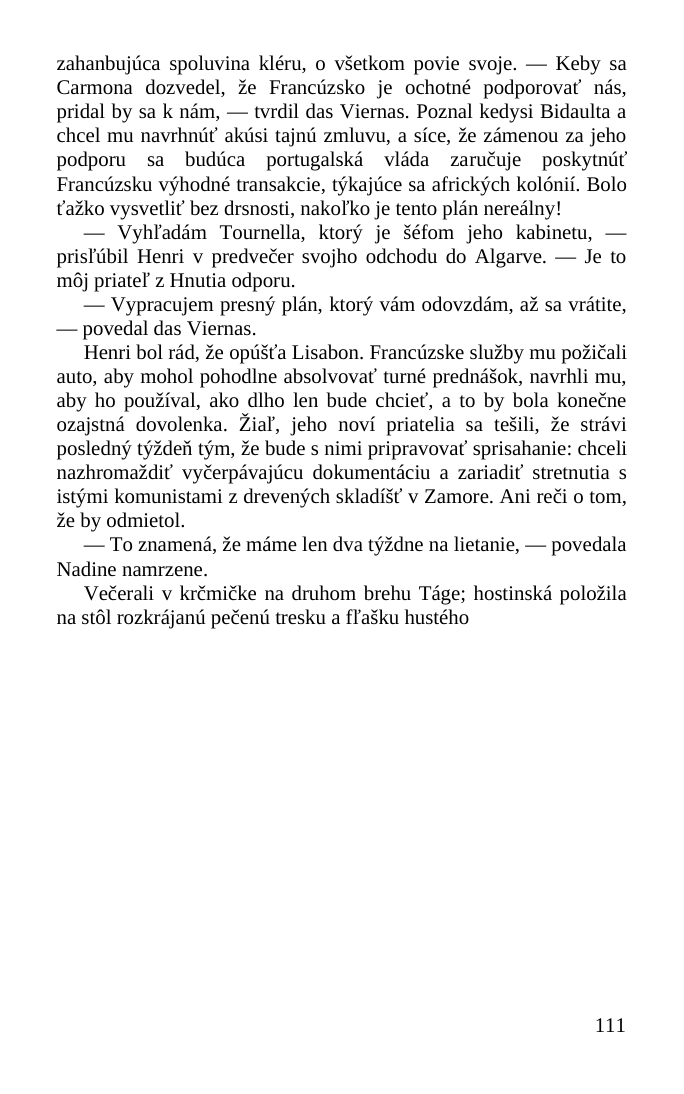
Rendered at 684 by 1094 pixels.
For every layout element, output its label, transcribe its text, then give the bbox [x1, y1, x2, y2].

text — Vyhľadám Tournella, ktorý je šéfom jeho kabinetu, — prisľúbil Henri v predvečer svojho odchodu do Algarve. — Je to môj priateľ z Hnutia odporu. [56, 219, 627, 292]
text — Vypracujem presný plán, ktorý vám odovzdám, až sa vrátite, — povedal das Viernas. [56, 292, 627, 340]
text Večerali v krčmičke na druhom brehu Táge; hostinská položila na stôl rozkrájanú pečenú tresku a fľašku hustého [56, 581, 627, 629]
text Henri bol rád, že opúšťa Lisabon. Francúzske služby mu požičali auto, aby mohol pohodlne absolvovať turné prednášok, navrhli mu, aby ho používal, ako dlho len bude chcieť, a to by bola konečne ozajstná dovolenka. Žiaľ, jeho noví priatelia sa tešili, že strávi posledný týždeň tým, že bude s nimi pri­pravovať sprisahanie: chceli nazhromaždiť vyčerpávajúcu do­kumentáciu a zariadiť stretnutia s istými komunistami z dre­vených skladíšť v Zamore. Ani reči o tom, že by odmietol. [56, 340, 627, 532]
text zahanbu­júca spoluvina kléru, o všetkom povie svoje. — Keby sa Car­mona dozvedel, že Francúzsko je ochotné podporovať nás, pridal by sa k nám, — tvrdil das Viernas. Poznal kedysi Bidaulta a chcel mu navrhnúť akúsi tajnú zmluvu, a síce, že zámenou za jeho podporu sa budúca portugalská vláda za­ručuje poskytnúť Francúzsku výhodné transakcie, týkajúce sa afrických kolónií. Bolo ťažko vysvetliť bez drsnosti, nakoľko je tento plán nereálny! [56, 51, 627, 219]
text — To znamená, že máme len dva týždne na lietanie, — povedala Nadine namrzene. [56, 532, 627, 581]
